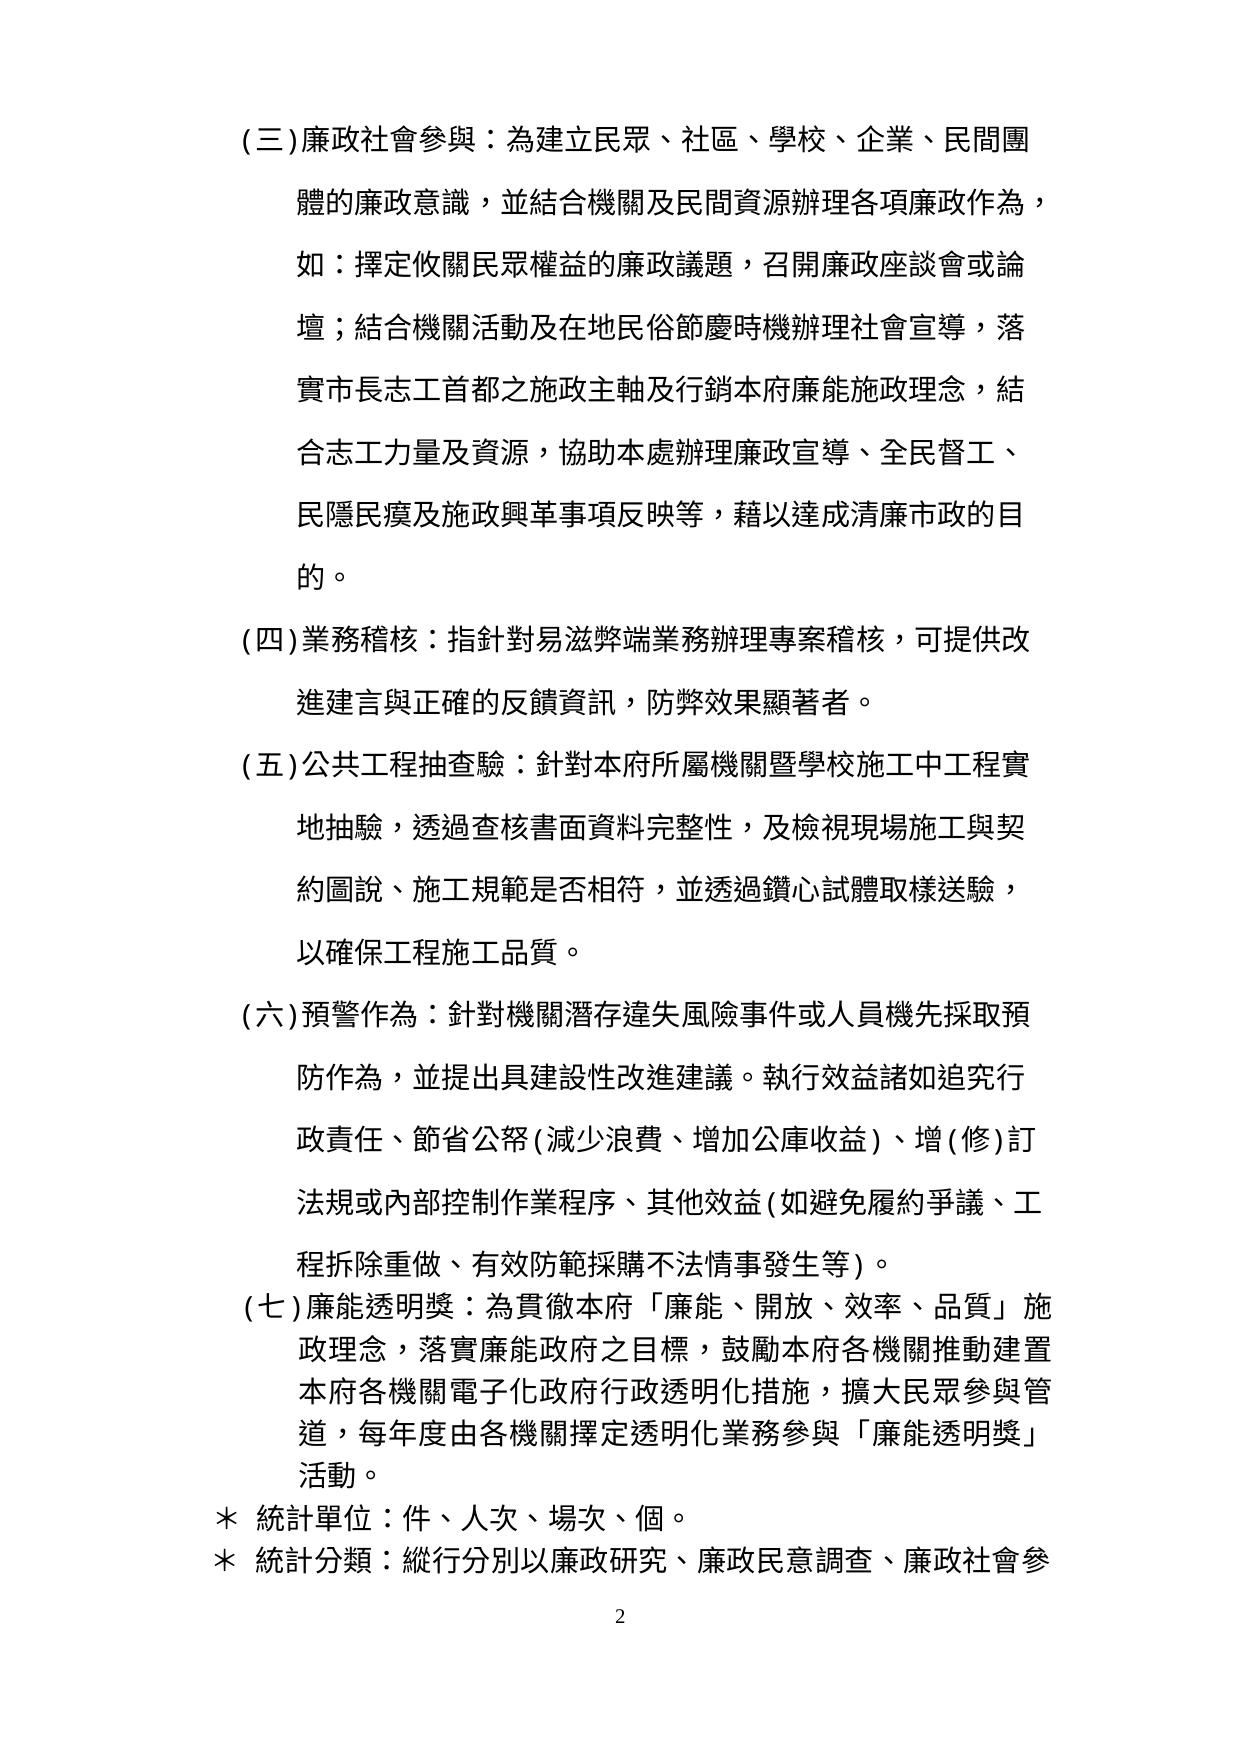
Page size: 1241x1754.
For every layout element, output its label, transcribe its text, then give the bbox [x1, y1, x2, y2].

text (六)預警作為：針對機關潛存違失風險事件或人員機先採取預防作為，並提出具建設性改進建議。執行效益諸如追究行政責任、節省公帑(減少浪費、增加公庫收益)、增(修)訂法規或內部控制作業程序、其他效益(如避免履約爭議、工程拆除重做、有效防範採購不法情事發生等)。 [237, 971, 1053, 1284]
text (七)廉能透明獎：為貫徹本府「廉能、開放、效率、品質」施政理念，落實廉能政府之目標，鼓勵本府各機關推動建置本府各機關電子化政府行政透明化措施，擴大民眾參與管道，每年度由各機關擇定透明化業務參與「廉能透明獎」活動。 [239, 1284, 1053, 1495]
text (五)公共工程抽查驗：針對本府所屬機關暨學校施工中工程實地抽驗，透過查核書面資料完整性，及檢視現場施工與契約圖說、施工規範是否相符，並透過鑽心試體取樣送驗，以確保工程施工品質。 [237, 721, 1053, 971]
text ＊ 統計分類：縱行分別以廉政研究、廉政民意調查、廉政社會參 [211, 1538, 1053, 1580]
text (四)業務稽核：指針對易滋弊端業務辦理專案稽核，可提供改進建言與正確的反饋資訊，防弊效果顯著者。 [237, 596, 1053, 721]
text (三)廉政社會參與：為建立民眾、社區、學校、企業、民間團體的廉政意識，並結合機關及民間資源辦理各項廉政作為，如：擇定攸關民眾權益的廉政議題，召開廉政座談會或論壇；結合機關活動及在地民俗節慶時機辦理社會宣導，落實市長志工首都之施政主軸及行銷本府廉能施政理念，結合志工力量及資源，協助本處辦理廉政宣導、全民督工、民隱民瘼及施政興革事項反映等，藉以達成清廉市政的目的。 [237, 96, 1053, 596]
text ＊ 統計單位：件、人次、場次、個。 [212, 1495, 1053, 1538]
